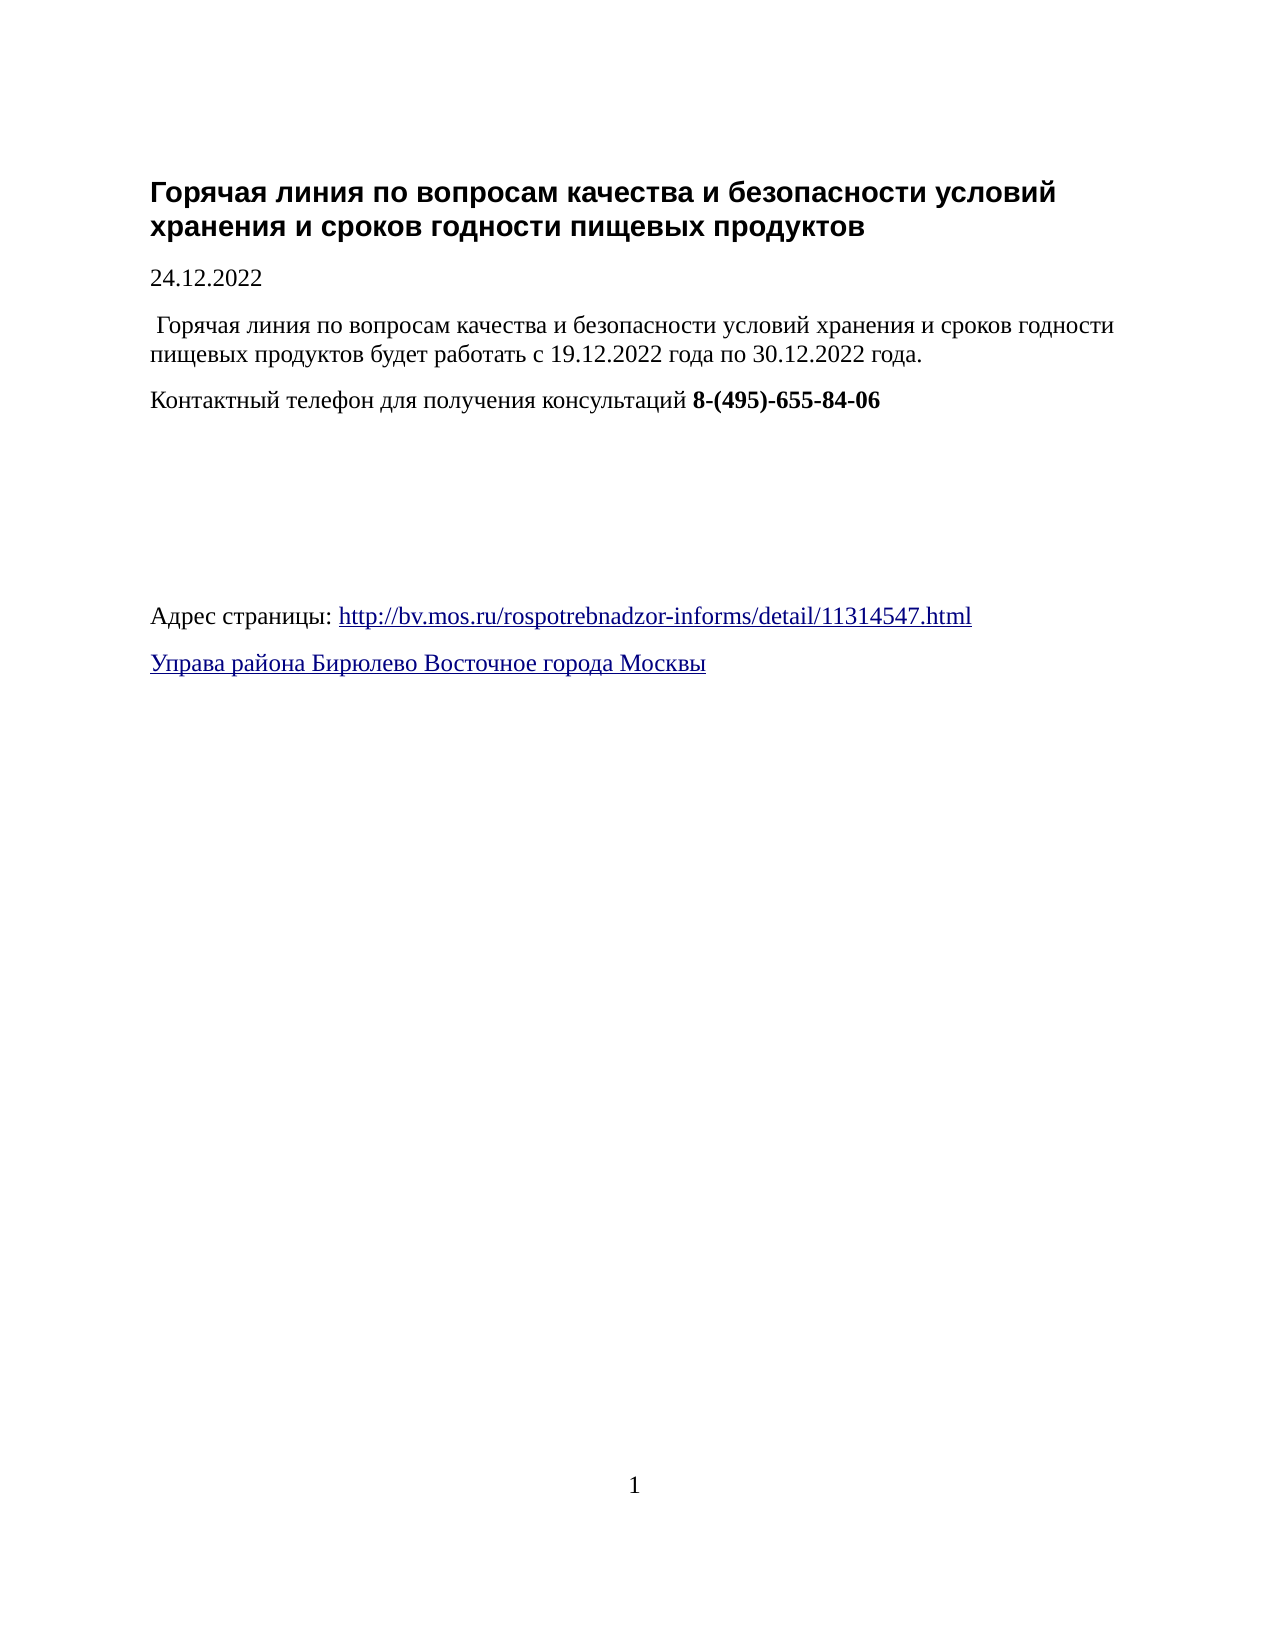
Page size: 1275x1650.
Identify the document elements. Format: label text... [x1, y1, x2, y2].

text Горячая линия по вопросам качества и безопасности условий хранения и сроков годности пищевых продуктов будет работать с 19.12.2022 года по 30.12.2022 года. [150, 310, 1125, 368]
subtitle Горячая линия по вопросам качества и безопасности условий хранения и сроков годности пищевых продуктов [150, 175, 1125, 242]
text Адрес страницы: http://bv.mos.ru/rospotrebnadzor-informs/detail/11314547.html [150, 601, 1125, 630]
text 24.12.2022 [150, 263, 1125, 292]
text Управа района Бирюлево Восточное города Москвы [150, 648, 1125, 676]
text Контактный телефон для получения консультаций 8-(495)-655-84-06 [150, 386, 1125, 414]
